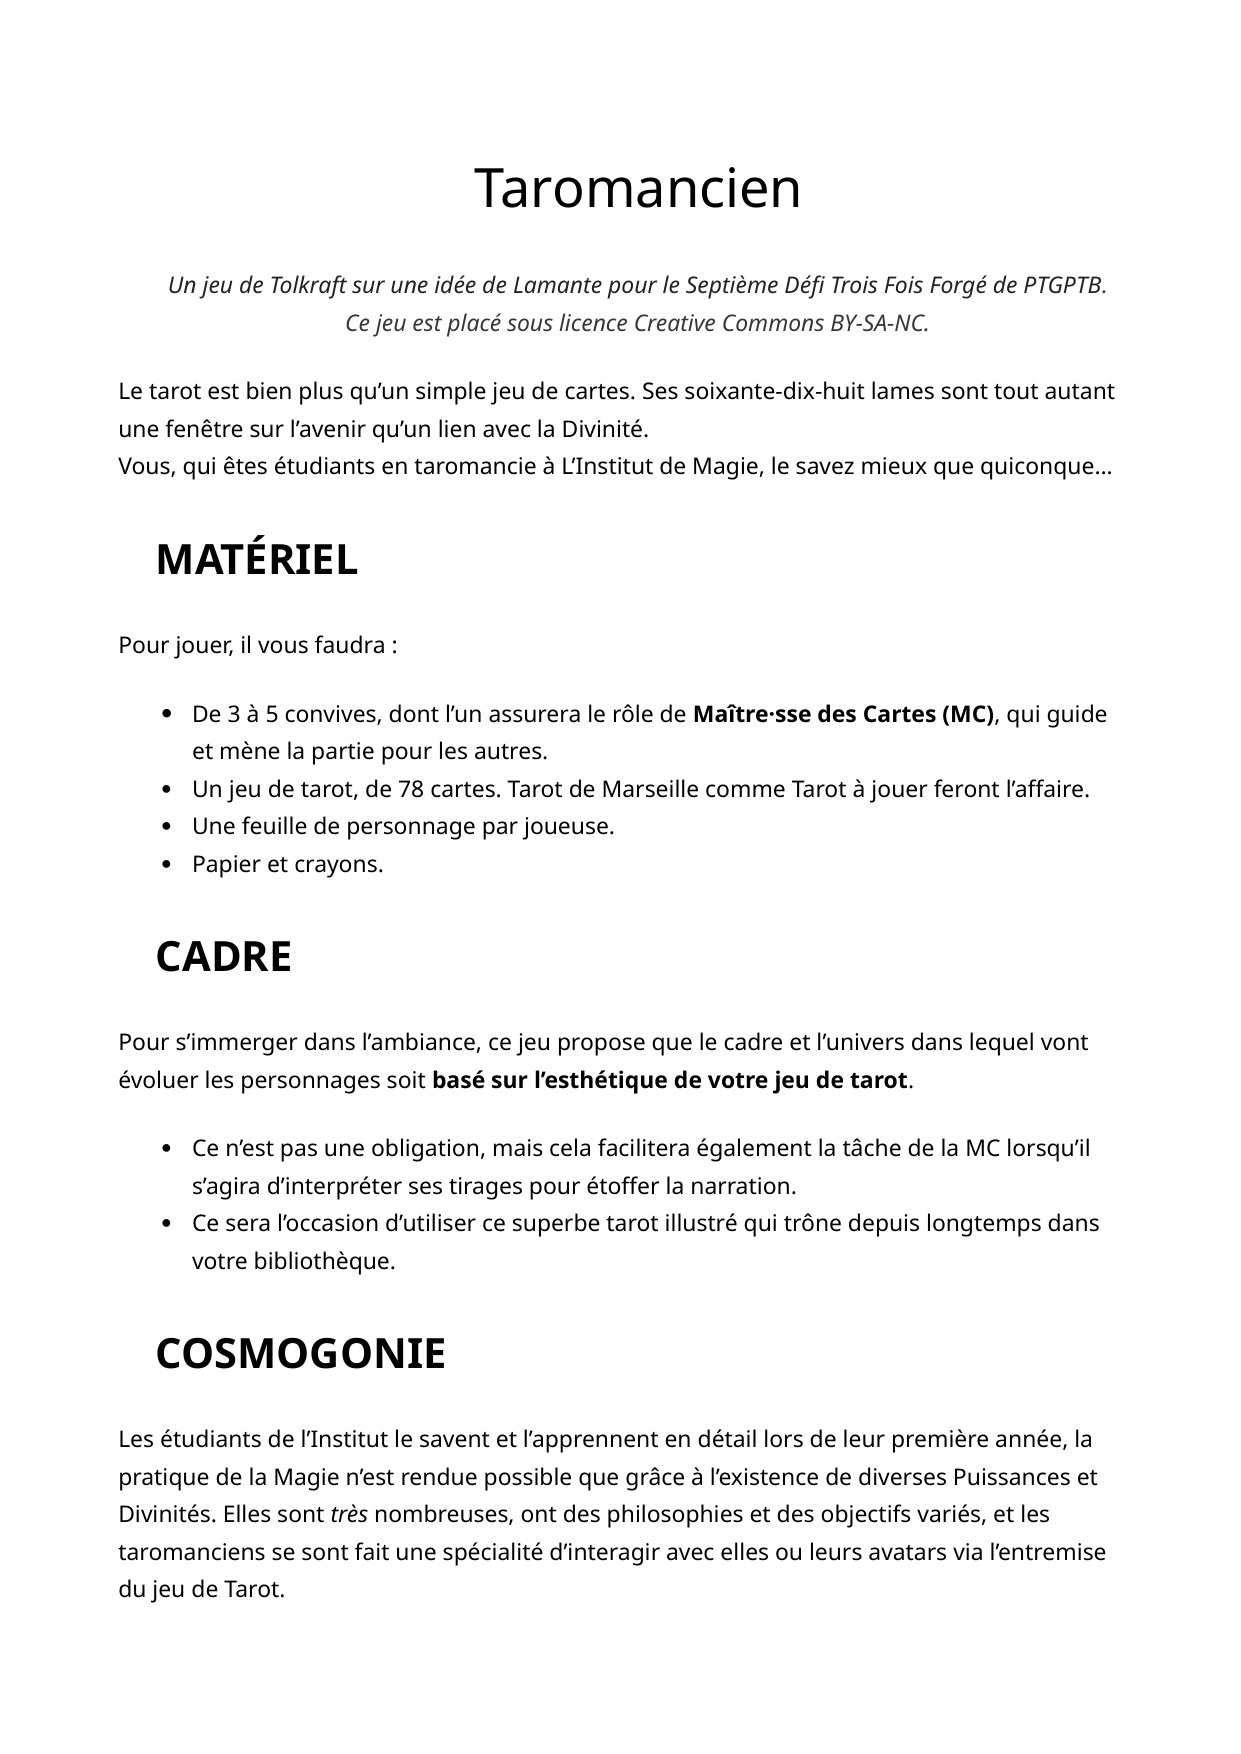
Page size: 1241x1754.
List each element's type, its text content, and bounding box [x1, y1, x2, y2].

text Pour jouer, il vous faudra : [118, 629, 1122, 660]
list Ce sera l’occasion d’utiliser ce superbe tarot illustré qui trône depuis longtemps dans votre bibliothèque. [162, 1207, 1122, 1276]
text Le tarot est bien plus qu’un simple jeu de cartes. Ses soixante-dix-huit lames sont tout autant une fenêtre sur l’avenir qu’un lien avec la Divinité. Vous, qui êtes étudiants en taromancie à L’Institut de Magie, le savez mieux que quiconque… [118, 375, 1122, 482]
list De 3 à 5 convives, dont l’un assurera le rôle de Maître·sse des Cartes (MC), qui guide et mène la partie pour les autres. [162, 698, 1122, 766]
text CADRE [156, 927, 1122, 983]
text Un jeu de Tolkraft sur une idée de Lamante pour le Septième Défi Trois Fois Forgé de PTGPTB. Ce jeu est placé sous licence Creative Commons BY-SA-NC. [156, 269, 1122, 338]
list Un jeu de tarot, de 78 cartes. Tarot de Marseille comme Tarot à jouer feront l’affaire. [162, 773, 1122, 804]
subtitle COSMOGONIE [156, 1324, 1122, 1381]
text Taromancien [156, 149, 1122, 223]
text Les étudiants de l’Institut le savent et l’apprennent en détail lors de leur première année, la pratique de la Magie n’est rendue possible que grâce à l’existence de diverses Puissances et Divinités. Elles sont très nombreuses, ont des philosophies et des objectifs variés, et les taromanciens se sont fait une spécialité d’interagir avec elles ou leurs avatars via l’entremise du jeu de Tarot. [118, 1423, 1122, 1605]
subtitle MATÉRIEL [156, 529, 1122, 586]
text Pour s’immerger dans l’ambiance, ce jeu propose que le cadre et l’univers dans lequel vont évoluer les personnages soit basé sur l’esthétique de votre jeu de tarot. [118, 1026, 1122, 1095]
list Ce n’est pas une obligation, mais cela facilitera également la tâche de la MC lorsqu’il s’agira d’interpréter ses tirages pour étoffer la narration. [162, 1132, 1122, 1201]
list Une feuille de personnage par joueuse. [162, 810, 1122, 841]
list Papier et crayons. [162, 848, 1122, 879]
